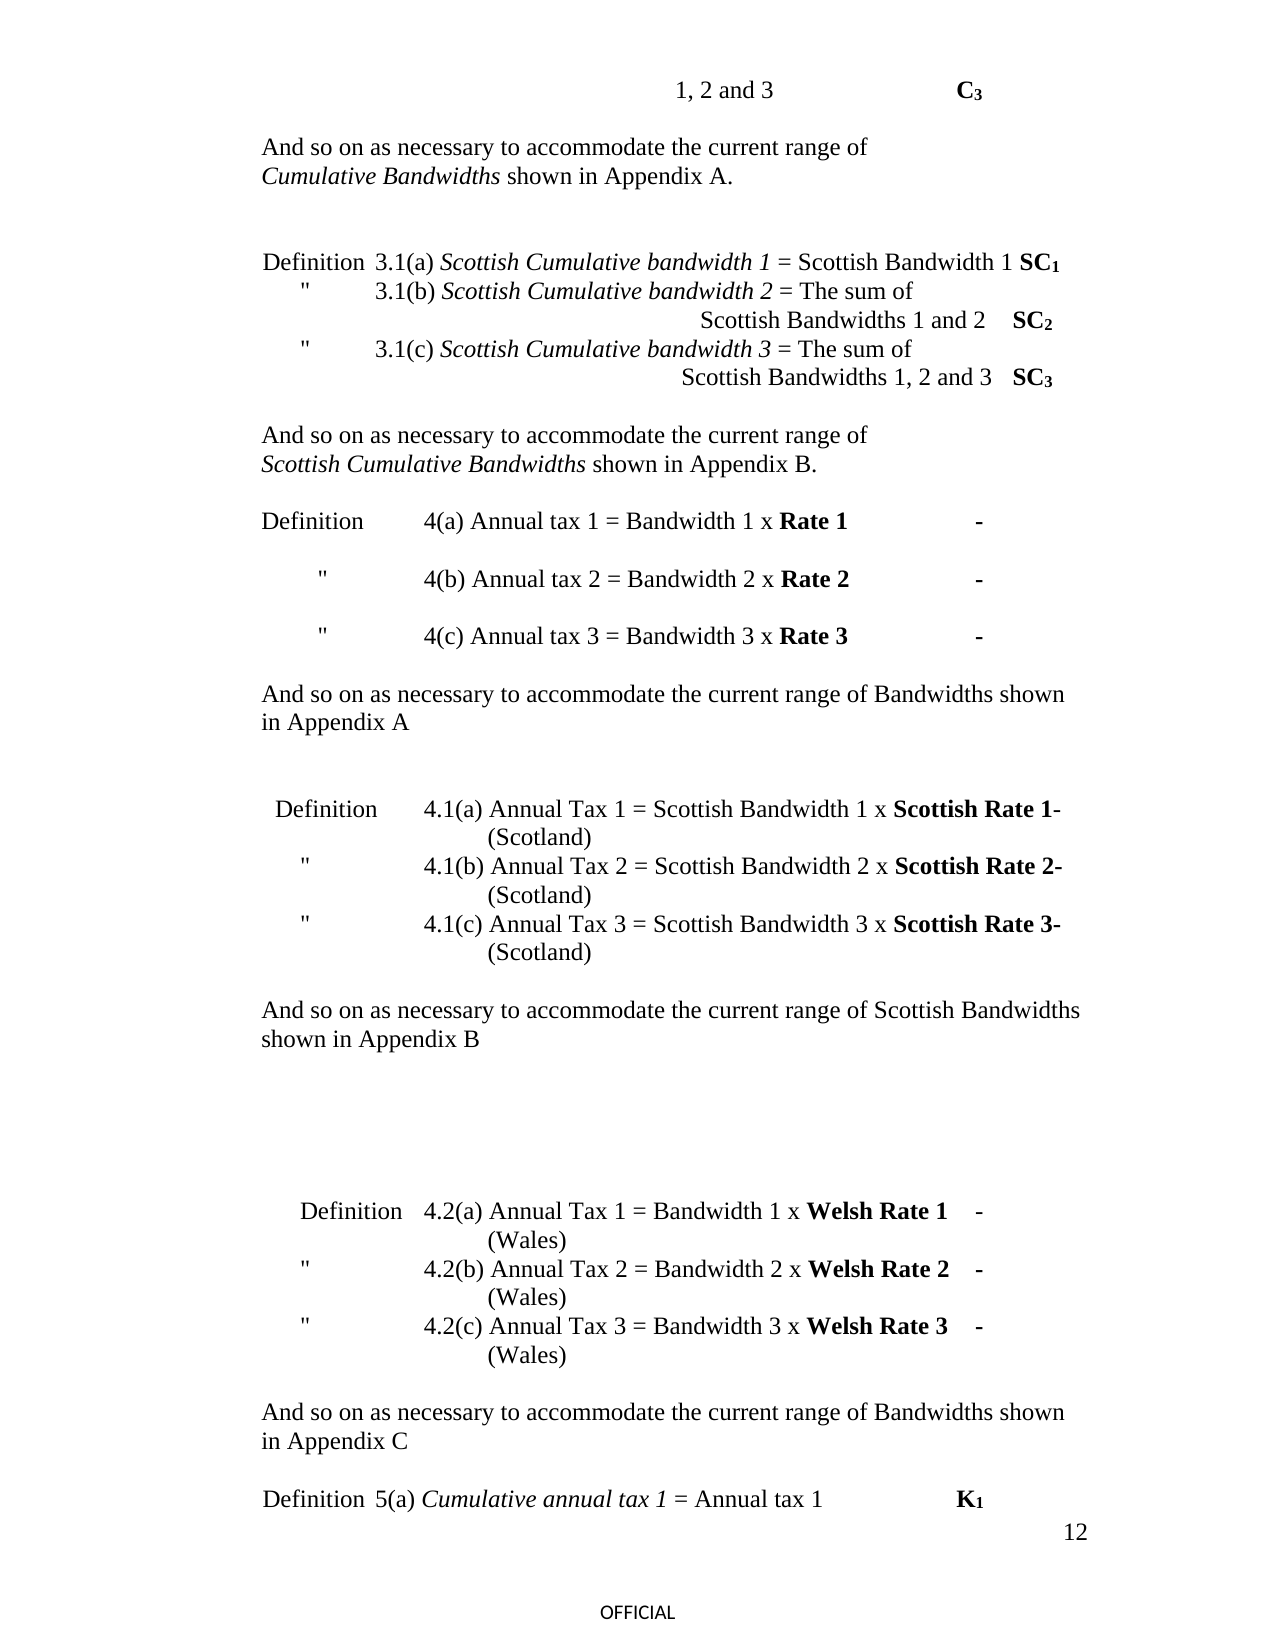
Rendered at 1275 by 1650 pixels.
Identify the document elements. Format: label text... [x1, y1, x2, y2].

text And so on as necessary to accommodate the current range of [261, 132, 1088, 161]
text Definition 4(a) Annual tax 1 = Bandwidth 1 x Rate 1 - [261, 506, 1088, 535]
text 1, 2 and 3 C3 [262, 75, 1088, 104]
text And so on as necessary to accommodate the current range of [261, 420, 1088, 449]
text (Scotland) [261, 822, 1088, 851]
text Cumulative Bandwidths shown in Appendix A. [261, 161, 1088, 190]
text (Scotland) [261, 880, 1088, 909]
text " 4.2(c) Annual Tax 3 = Bandwidth 3 x Welsh Rate 3 - [261, 1311, 1088, 1340]
text Scottish Bandwidths 1 and 2 SC2 [262, 305, 1088, 334]
text Definition 5(a) Cumulative annual tax 1 = Annual tax 1 K1 [187, 1484, 1088, 1512]
text (Wales) [261, 1282, 1088, 1311]
text And so on as necessary to accommodate the current range of Bandwidths shown in Appendix A [261, 679, 1088, 736]
text " 4.2(b) Annual Tax 2 = Bandwidth 2 x Welsh Rate 2 - [261, 1254, 1088, 1282]
text (Wales) [261, 1340, 1088, 1369]
text Definition 4.1(a) Annual Tax 1 = Scottish Bandwidth 1 x Scottish Rate 1- [187, 794, 1088, 822]
text Scottish Cumulative Bandwidths shown in Appendix B. [261, 449, 1088, 477]
text And so on as necessary to accommodate the current range of Scottish Bandwidths shown in Appendix B [261, 995, 1088, 1052]
text " 4.1(c) Annual Tax 3 = Scottish Bandwidth 3 x Scottish Rate 3- [261, 909, 1088, 937]
text Definition 4.2(a) Annual Tax 1 = Bandwidth 1 x Welsh Rate 1 - [187, 1196, 1088, 1225]
text Definition 3.1(a) Scottish Cumulative bandwidth 1 = Scottish Bandwidth 1 SC1 [187, 247, 1088, 276]
text And so on as necessary to accommodate the current range of Bandwidths shown in Appendix C [261, 1397, 1088, 1455]
text " 4(b) Annual tax 2 = Bandwidth 2 x Rate 2 - [261, 564, 1088, 592]
text " 3.1(b) Scottish Cumulative bandwidth 2 = The sum of [187, 276, 1088, 305]
text Scottish Bandwidths 1, 2 and 3 SC3 [187, 362, 1088, 391]
text " 4(c) Annual tax 3 = Bandwidth 3 x Rate 3 - [261, 621, 1088, 650]
text (Scotland) [261, 937, 1088, 966]
text " 3.1(c) Scottish Cumulative bandwidth 3 = The sum of [187, 334, 1088, 362]
text (Wales) [261, 1225, 1088, 1254]
text " 4.1(b) Annual Tax 2 = Scottish Bandwidth 2 x Scottish Rate 2- [261, 851, 1088, 880]
